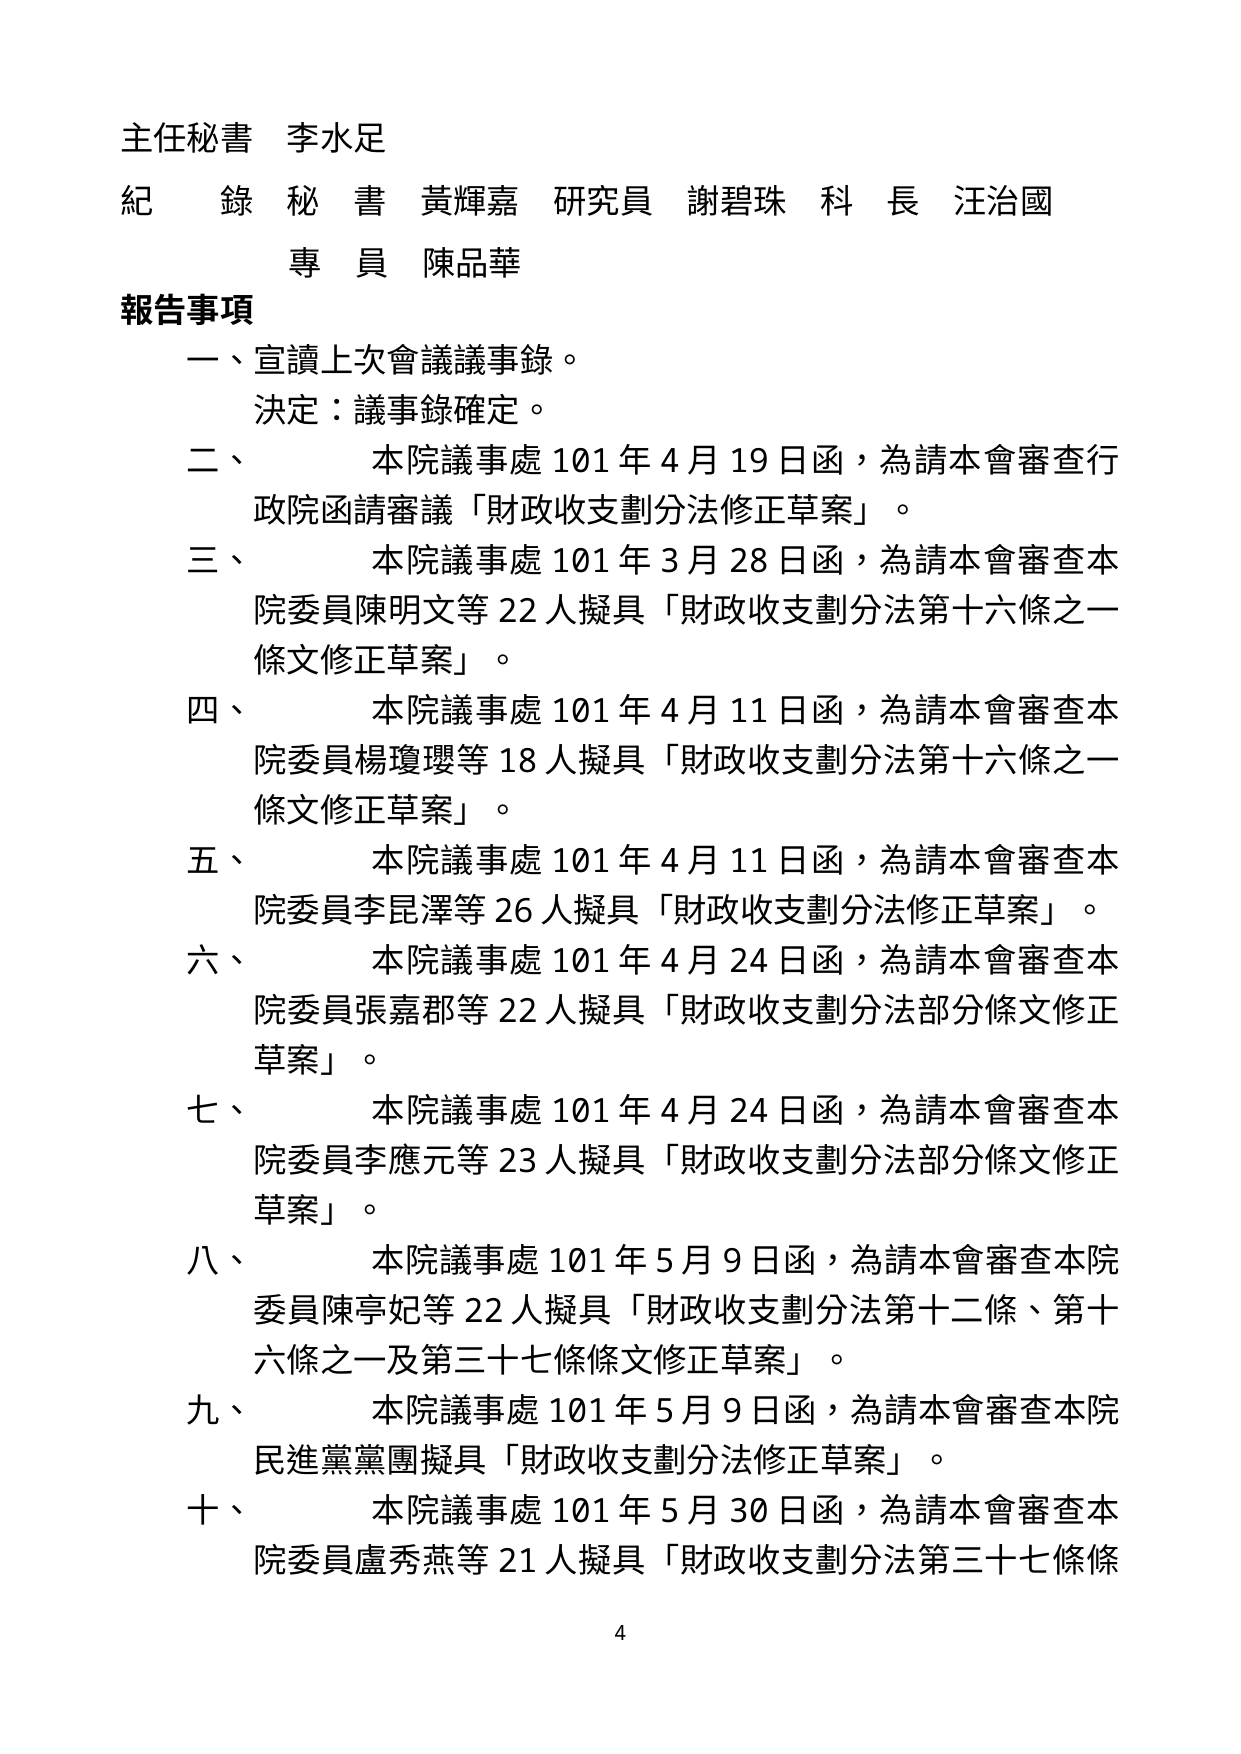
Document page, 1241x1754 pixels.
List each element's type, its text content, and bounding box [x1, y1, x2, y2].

text 三、 本院議事處101年3月28日函，為請本會審查本院委員陳明文等22人擬具「財政收支劃分法第十六條之一條文修正草案」。 [187, 532, 1120, 682]
text 報告事項 [120, 282, 1120, 332]
text 八、 本院議事處101年5月9日函，為請本會審查本院委員陳亭妃等22人擬具「財政收支劃分法第十二條、第十六條之一及第三十七條條文修正草案」。 [187, 1232, 1120, 1382]
text 二、 本院議事處101年4月19日函，為請本會審查行政院函請審議「財政收支劃分法修正草案」。 [187, 432, 1120, 532]
text 九、 本院議事處101年5月9日函，為請本會審查本院民進黨黨團擬具「財政收支劃分法修正草案」。 [187, 1382, 1120, 1482]
text 七、 本院議事處101年4月24日函，為請本會審查本院委員李應元等23人擬具「財政收支劃分法部分條文修正草案」。 [187, 1082, 1120, 1232]
text 四、 本院議事處101年4月11日函，為請本會審查本院委員楊瓊瓔等18人擬具「財政收支劃分法第十六條之一條文修正草案」。 [187, 682, 1120, 832]
text 專 員 陳品華 [120, 219, 1120, 282]
text 六、 本院議事處101年4月24日函，為請本會審查本院委員張嘉郡等22人擬具「財政收支劃分法部分條文修正草案」。 [187, 932, 1120, 1082]
text 紀 錄 秘 書 黃輝嘉 研究員 謝碧珠 科 長 汪治國 [120, 157, 1120, 219]
text 十、 本院議事處101年5月30日函，為請本會審查本院委員盧秀燕等21人擬具「財政收支劃分法第三十七條條 [187, 1482, 1120, 1582]
text 一、宣讀上次會議議事錄。 [187, 332, 1120, 382]
text 五、 本院議事處101年4月11日函，為請本會審查本院委員李昆澤等26人擬具「財政收支劃分法修正草案」。 [187, 832, 1120, 932]
text 主任秘書 李水足 [120, 94, 1120, 157]
text 決定：議事錄確定。 [253, 382, 1120, 432]
